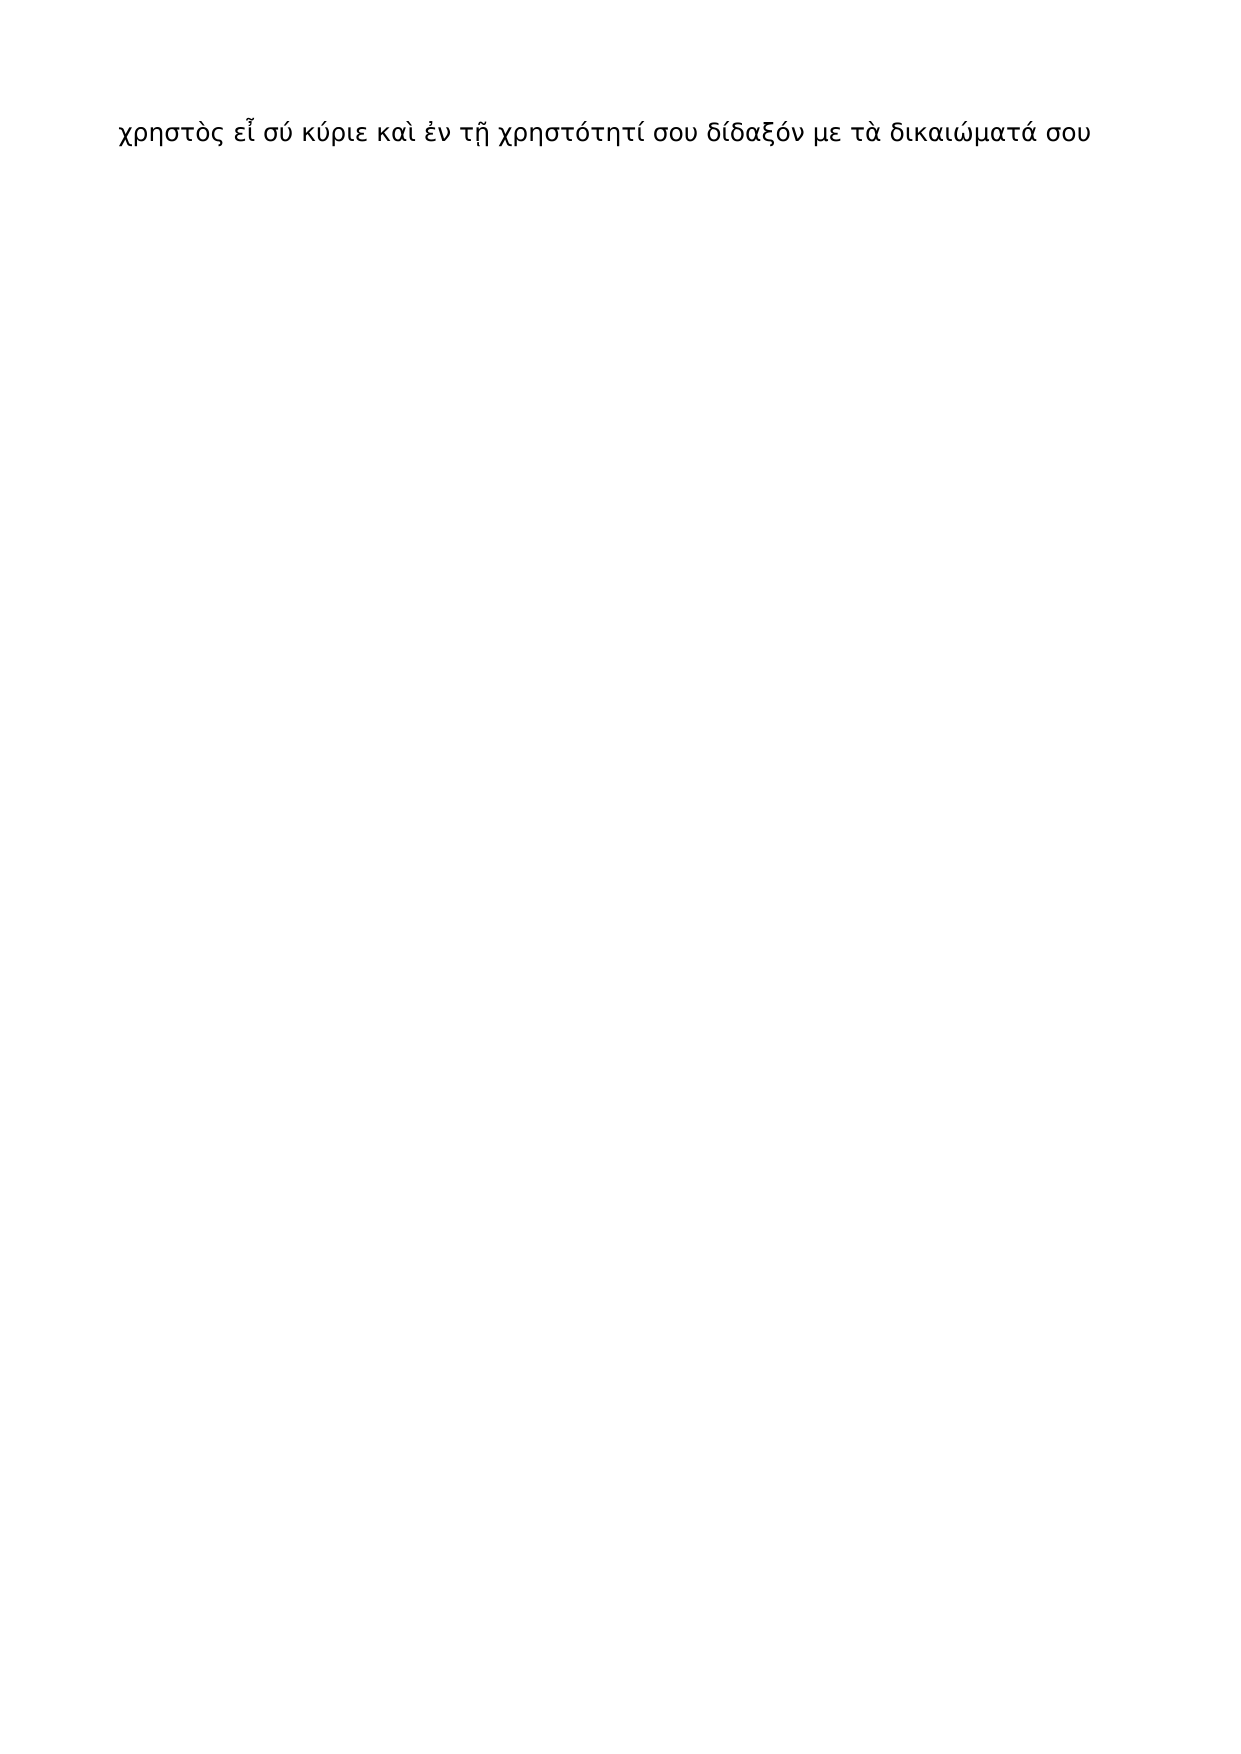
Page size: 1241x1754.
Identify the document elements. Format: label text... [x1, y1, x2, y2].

text χρηστὸς εἶ σύ κύριε καὶ ἐν τῇ χρηστότητί σου δίδαξόν με τὰ δικαιώματά σου [118, 118, 1122, 147]
